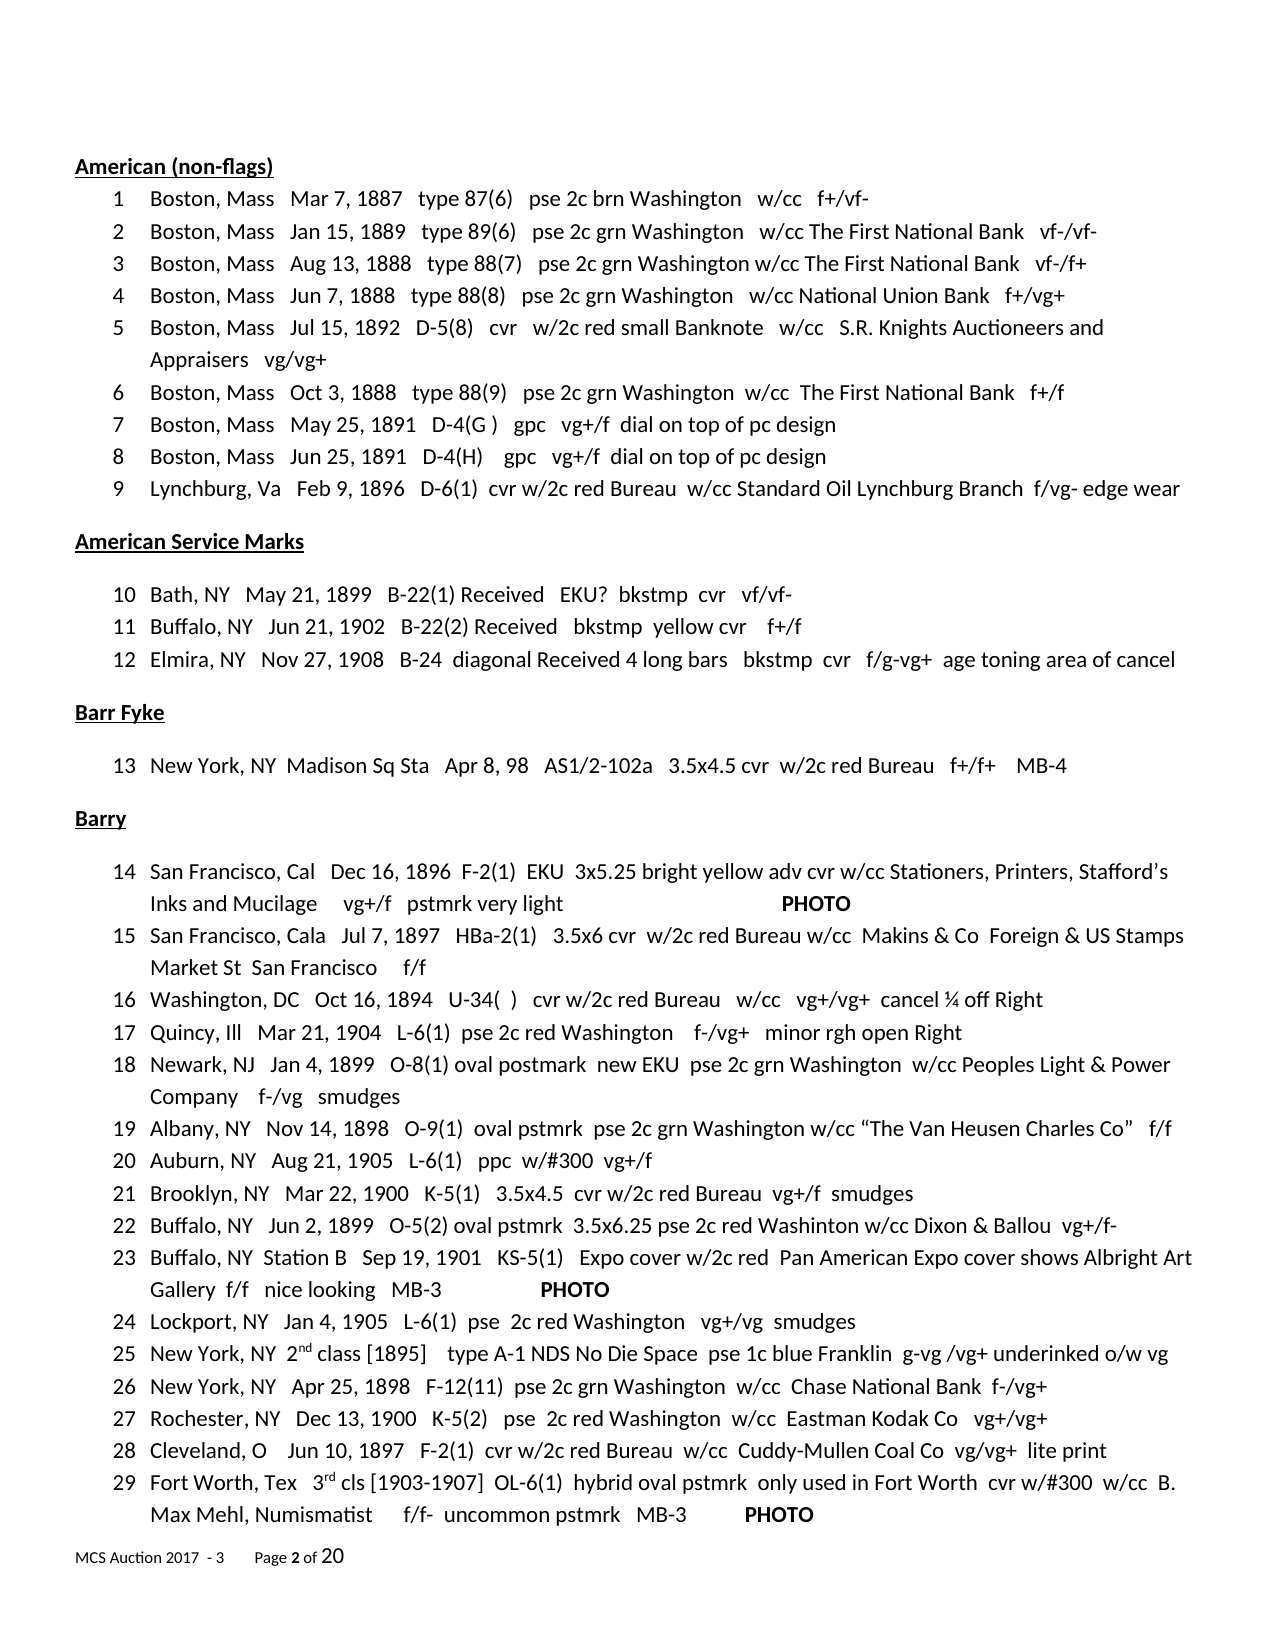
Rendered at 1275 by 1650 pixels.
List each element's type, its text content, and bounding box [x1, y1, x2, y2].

list Bath, NY May 21, 1899 B-22(1) Received EKU? bkstmp cvr vf/vf- [112, 580, 1200, 608]
list Brooklyn, NY Mar 22, 1900 K-5(1) 3.5x4.5 cvr w/2c red Bureau vg+/f smudges [112, 1179, 1200, 1207]
list Quincy, Ill Mar 21, 1904 L-6(1) pse 2c red Washington f-/vg+ minor rgh open Right [112, 1018, 1200, 1046]
list New York, NY 2nd class [1895] type A-1 NDS No Die Space pse 1c blue Franklin g-vg /vg+ underinked o/w vg [112, 1339, 1200, 1368]
list Lynchburg, Va Feb 9, 1896 D-6(1) cvr w/2c red Bureau w/cc Standard Oil Lynchburg Branch f/vg- edge wear [112, 474, 1200, 502]
list Boston, Mass Aug 13, 1888 type 88(7) pse 2c grn Washington w/cc The First National Bank vf-/f+ [112, 249, 1200, 277]
text Barr Fyke [75, 698, 1200, 726]
list San Francisco, Cal Dec 16, 1896 F-2(1) EKU 3x5.25 bright yellow adv cvr w/cc Stationers, Printers, Stafford’s Inks and Mucilage vg+/f pstmrk very light PHOTO [112, 857, 1200, 917]
list Elmira, NY Nov 27, 1908 B-24 diagonal Received 4 long bars bkstmp cvr f/g-vg+ age toning area of cancel [112, 645, 1200, 673]
list Boston, Mass Jun 7, 1888 type 88(8) pse 2c grn Washington w/cc National Union Bank f+/vg+ [112, 281, 1200, 309]
list Rochester, NY Dec 13, 1900 K-5(2) pse 2c red Washington w/cc Eastman Kodak Co vg+/vg+ [112, 1404, 1200, 1432]
list Cleveland, O Jun 10, 1897 F-2(1) cvr w/2c red Bureau w/cc Cuddy-Mullen Coal Co vg/vg+ lite print [112, 1436, 1200, 1464]
list Boston, Mass Jul 15, 1892 D-5(8) cvr w/2c red small Banknote w/cc S.R. Knights Auctioneers and Appraisers vg/vg+ [112, 313, 1200, 373]
list Albany, NY Nov 14, 1898 O-9(1) oval pstmrk pse 2c grn Washington w/cc “The Van Heusen Charles Co” f/f [112, 1114, 1200, 1142]
list American (non-flags) [75, 152, 1200, 180]
list Washington, DC Oct 16, 1894 U-34( ) cvr w/2c red Bureau w/cc vg+/vg+ cancel ¼ off Right [112, 986, 1200, 1013]
list Boston, Mass Jun 25, 1891 D-4(H) gpc vg+/f dial on top of pc design [112, 442, 1200, 470]
list Auburn, NY Aug 21, 1905 L-6(1) ppc w/#300 vg+/f [112, 1146, 1200, 1174]
list Boston, Mass May 25, 1891 D-4(G ) gpc vg+/f dial on top of pc design [112, 410, 1200, 438]
text American Service Marks [75, 527, 1200, 555]
list Buffalo, NY Jun 21, 1902 B-22(2) Received bkstmp yellow cvr f+/f [112, 612, 1200, 641]
list Lockport, NY Jan 4, 1905 L-6(1) pse 2c red Washington vg+/vg smudges [112, 1307, 1200, 1335]
list New York, NY Apr 25, 1898 F-12(11) pse 2c grn Washington w/cc Chase National Bank f-/vg+ [112, 1372, 1200, 1400]
list Boston, Mass Mar 7, 1887 type 87(6) pse 2c brn Washington w/cc f+/vf- [112, 184, 1200, 213]
list Boston, Mass Jan 15, 1889 type 89(6) pse 2c grn Washington w/cc The First National Bank vf-/vf- [112, 217, 1200, 245]
list New York, NY Madison Sq Sta Apr 8, 98 AS1/2-102a 3.5x4.5 cvr w/2c red Bureau f+/f+ MB-4 [112, 751, 1200, 779]
list Fort Worth, Tex 3rd cls [1903-1907] OL-6(1) hybrid oval pstmrk only used in Fort Worth cvr w/#300 w/cc B. Max Mehl, Numismatist f/f- uncommon pstmrk MB-3 PHOTO [112, 1468, 1200, 1528]
text Barry [75, 804, 1200, 832]
list Boston, Mass Oct 3, 1888 type 88(9) pse 2c grn Washington w/cc The First National Bank f+/f [112, 378, 1200, 406]
list Newark, NJ Jan 4, 1899 O-8(1) oval postmark new EKU pse 2c grn Washington w/cc Peoples Light & Power Company f-/vg smudges [112, 1050, 1200, 1110]
list San Francisco, Cala Jul 7, 1897 HBa-2(1) 3.5x6 cvr w/2c red Bureau w/cc Makins & Co Foreign & US Stamps Market St San Francisco f/f [112, 921, 1200, 981]
list Buffalo, NY Jun 2, 1899 O-5(2) oval pstmrk 3.5x6.25 pse 2c red Washinton w/cc Dixon & Ballou vg+/f- [112, 1211, 1200, 1239]
list Buffalo, NY Station B Sep 19, 1901 KS-5(1) Expo cover w/2c red Pan American Expo cover shows Albright Art Gallery f/f nice looking MB-3 PHOTO [112, 1243, 1200, 1303]
